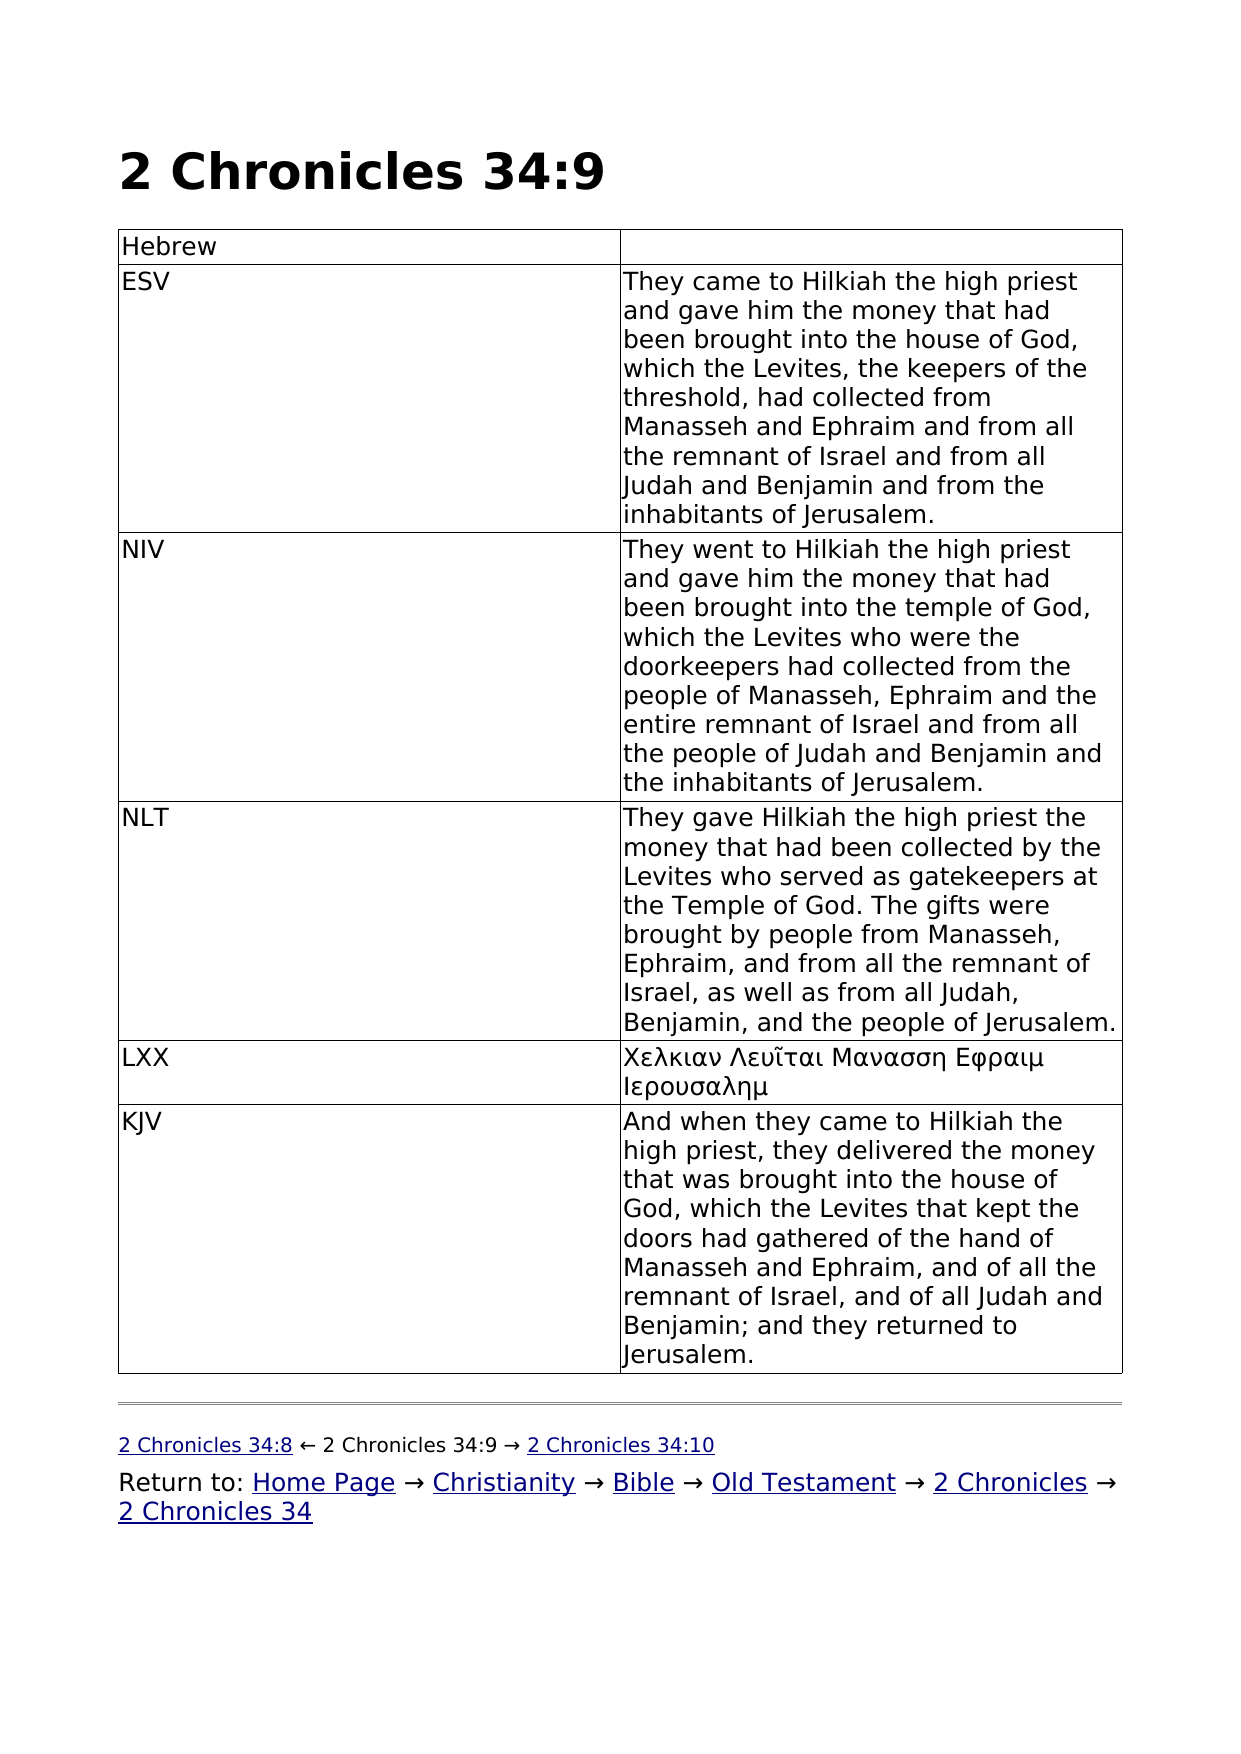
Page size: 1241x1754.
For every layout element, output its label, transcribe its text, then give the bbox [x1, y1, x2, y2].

text Return to: Home Page → Christianity → Bible → Old Testament → 2 Chronicles → 2 Chronicles 34 [118, 1468, 1122, 1526]
table_header Hebrew [119, 230, 620, 264]
table_cell They came to Hilkiah the high priest and gave him the money that had been brought into the house of God, which the Levites, the keepers of the threshold, had collected from Manasseh and Ephraim and from all the remnant of Israel and from all Judah and Benjamin and from the inhabitants of Jerusalem. [621, 265, 1122, 532]
table_cell ESV [119, 265, 620, 532]
table_cell They gave Hilkiah the high priest the money that had been collected by the Levites who served as gatekeepers at the Temple of God. The gifts were brought by people from Manasseh, Ephraim, and from all the remnant of Israel, as well as from all Judah, Benjamin, and the people of Jerusalem. [621, 802, 1122, 1040]
table_cell LXX [119, 1041, 620, 1104]
table_cell And when they came to Hilkiah the high priest, they delivered the money that was brought into the house of God, which the Levites that kept the doors had gathered of the hand of Manasseh and Ephraim, and of all the remnant of Israel, and of all Judah and Benjamin; and they returned to Jerusalem. [621, 1105, 1122, 1373]
table_cell NLT [119, 802, 620, 1040]
subtitle 2 Chronicles 34:9 [118, 143, 1122, 201]
text 2 Chronicles 34:8 ← 2 Chronicles 34:9 → 2 Chronicles 34:10 [118, 1434, 1122, 1468]
table_cell They went to Hilkiah the high priest and gave him the money that had been brought into the temple of God, which the Levites who were the doorkeepers had collected from the people of Manasseh, Ephraim and the entire remnant of Israel and from all the people of Judah and Benjamin and the inhabitants of Jerusalem. [621, 533, 1122, 801]
table_cell KJV [119, 1105, 620, 1373]
table_cell Χελκιαν Λευῖται Μανασση Εφραιμ Ιερουσαλημ [621, 1041, 1122, 1104]
table_header [621, 230, 1122, 264]
table_cell NIV [119, 533, 620, 801]
